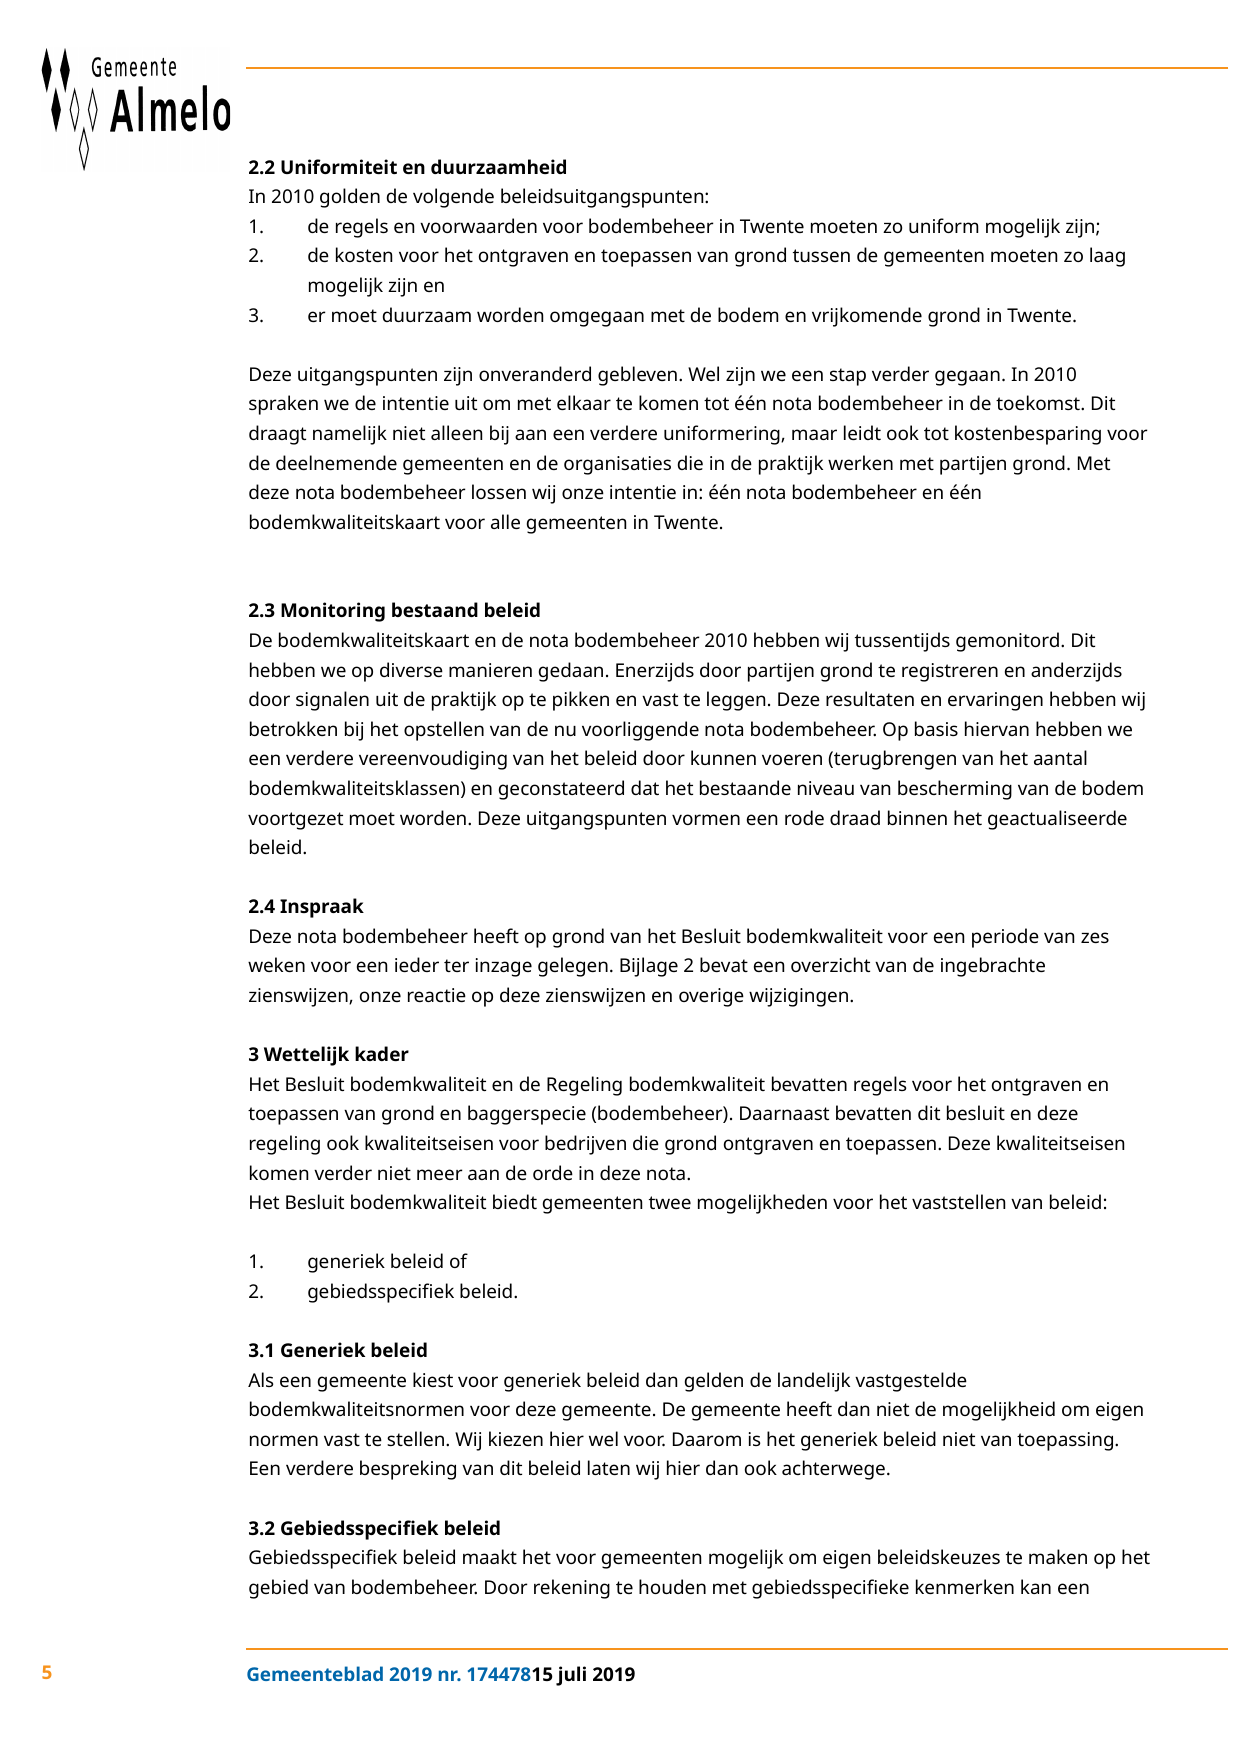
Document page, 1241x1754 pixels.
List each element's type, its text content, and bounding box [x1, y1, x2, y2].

text 3.1 Generiek beleid [248, 1337, 1152, 1363]
list er moet duurzaam worden omgegaan met de bodem en vrijkomende grond in Twente. [248, 302, 1152, 328]
text Het Besluit bodemkwaliteit biedt gemeenten twee mogelijkheden voor het vaststellen van beleid: [248, 1189, 1152, 1215]
text Als een gemeente kiest voor generiek beleid dan gelden de landelijk vastgestelde bodemkwaliteitsnormen voor deze gemeente. De gemeente heeft dan niet de mogelijkheid om eigen normen vast te stellen. Wij kiezen hier wel voor. Daarom is het generiek beleid niet van toepassing. Een verdere bespreking van dit beleid laten wij hier dan ook achterwege. [248, 1367, 1152, 1481]
list gebiedsspecifiek beleid. [248, 1278, 1152, 1304]
text 2.3 Monitoring bestaand beleid [248, 598, 1152, 623]
text Gebiedsspecifiek beleid maakt het voor gemeenten mogelijk om eigen beleidskeuzes te maken op het gebied van bodembeheer. Door rekening te houden met gebiedsspecifieke kenmerken kan een [248, 1544, 1152, 1600]
text Deze nota bodembeheer heeft op grond van het Besluit bodemkwaliteit voor een periode van zes weken voor een ieder ter inzage gelegen. Bijlage 2 bevat een overzicht van de ingebrachte zienswijzen, onze reactie op deze zienswijzen en overige wijzigingen. [248, 923, 1152, 1008]
text Het Besluit bodemkwaliteit en de Regeling bodemkwaliteit bevatten regels voor het ontgraven en toepassen van grond en baggerspecie (bodembeheer). Daarnaast bevatten dit besluit en deze regeling ook kwaliteitseisen voor bedrijven die grond ontgraven en toepassen. Deze kwaliteitseisen komen verder niet meer aan de orde in deze nota. [248, 1071, 1152, 1186]
text De bodemkwaliteitskaart en de nota bodembeheer 2010 hebben wij tussentijds gemonitord. Dit hebben we op diverse manieren gedaan. Enerzijds door partijen grond te registreren en anderzijds door signalen uit de praktijk op te pikken en vast te leggen. Deze resultaten en ervaringen hebben wij betrokken bij het opstellen van de nu voorliggende nota bodembeheer. Op basis hiervan hebben we een verdere vereenvoudiging van het beleid door kunnen voeren (terugbrengen van het aantal bodemkwaliteitsklassen) en geconstateerd dat het bestaande niveau van bescherming van de bodem voortgezet moet worden. Deze uitgangspunten vormen een rode draad binnen het geactualiseerde beleid. [248, 627, 1152, 860]
text 3.2 Gebiedsspecifiek beleid [248, 1515, 1152, 1541]
text Deze uitgangspunten zijn onveranderd gebleven. Wel zijn we een stap verder gegaan. In 2010 spraken we de intentie uit om met elkaar te komen tot één nota bodembeheer in de toekomst. Dit draagt namelijk niet alleen bij aan een verdere uniformering, maar leidt ook tot kostenbesparing voor de deelnemende gemeenten en de organisaties die in de praktijk werken met partijen grond. Met deze nota bodembeheer lossen wij onze intentie in: één nota bodembeheer en één bodemkwaliteitskaart voor alle gemeenten in Twente. [248, 361, 1152, 535]
text 3 Wettelijk kader [248, 1041, 1152, 1067]
list generiek beleid of [248, 1248, 1152, 1274]
text 2.4 Inspraak [248, 893, 1152, 919]
list de kosten voor het ontgraven en toepassen van grond tussen de gemeenten moeten zo laag mogelijk zijn en [248, 243, 1152, 298]
text In 2010 golden de volgende beleidsuitgangspunten: [248, 183, 1152, 209]
list de regels en voorwaarden voor bodembeheer in Twente moeten zo uniform mogelijk zijn; [248, 213, 1152, 239]
picture [41, 47, 231, 172]
text 2.2 Uniformiteit en duurzaamheid [248, 154, 1152, 180]
